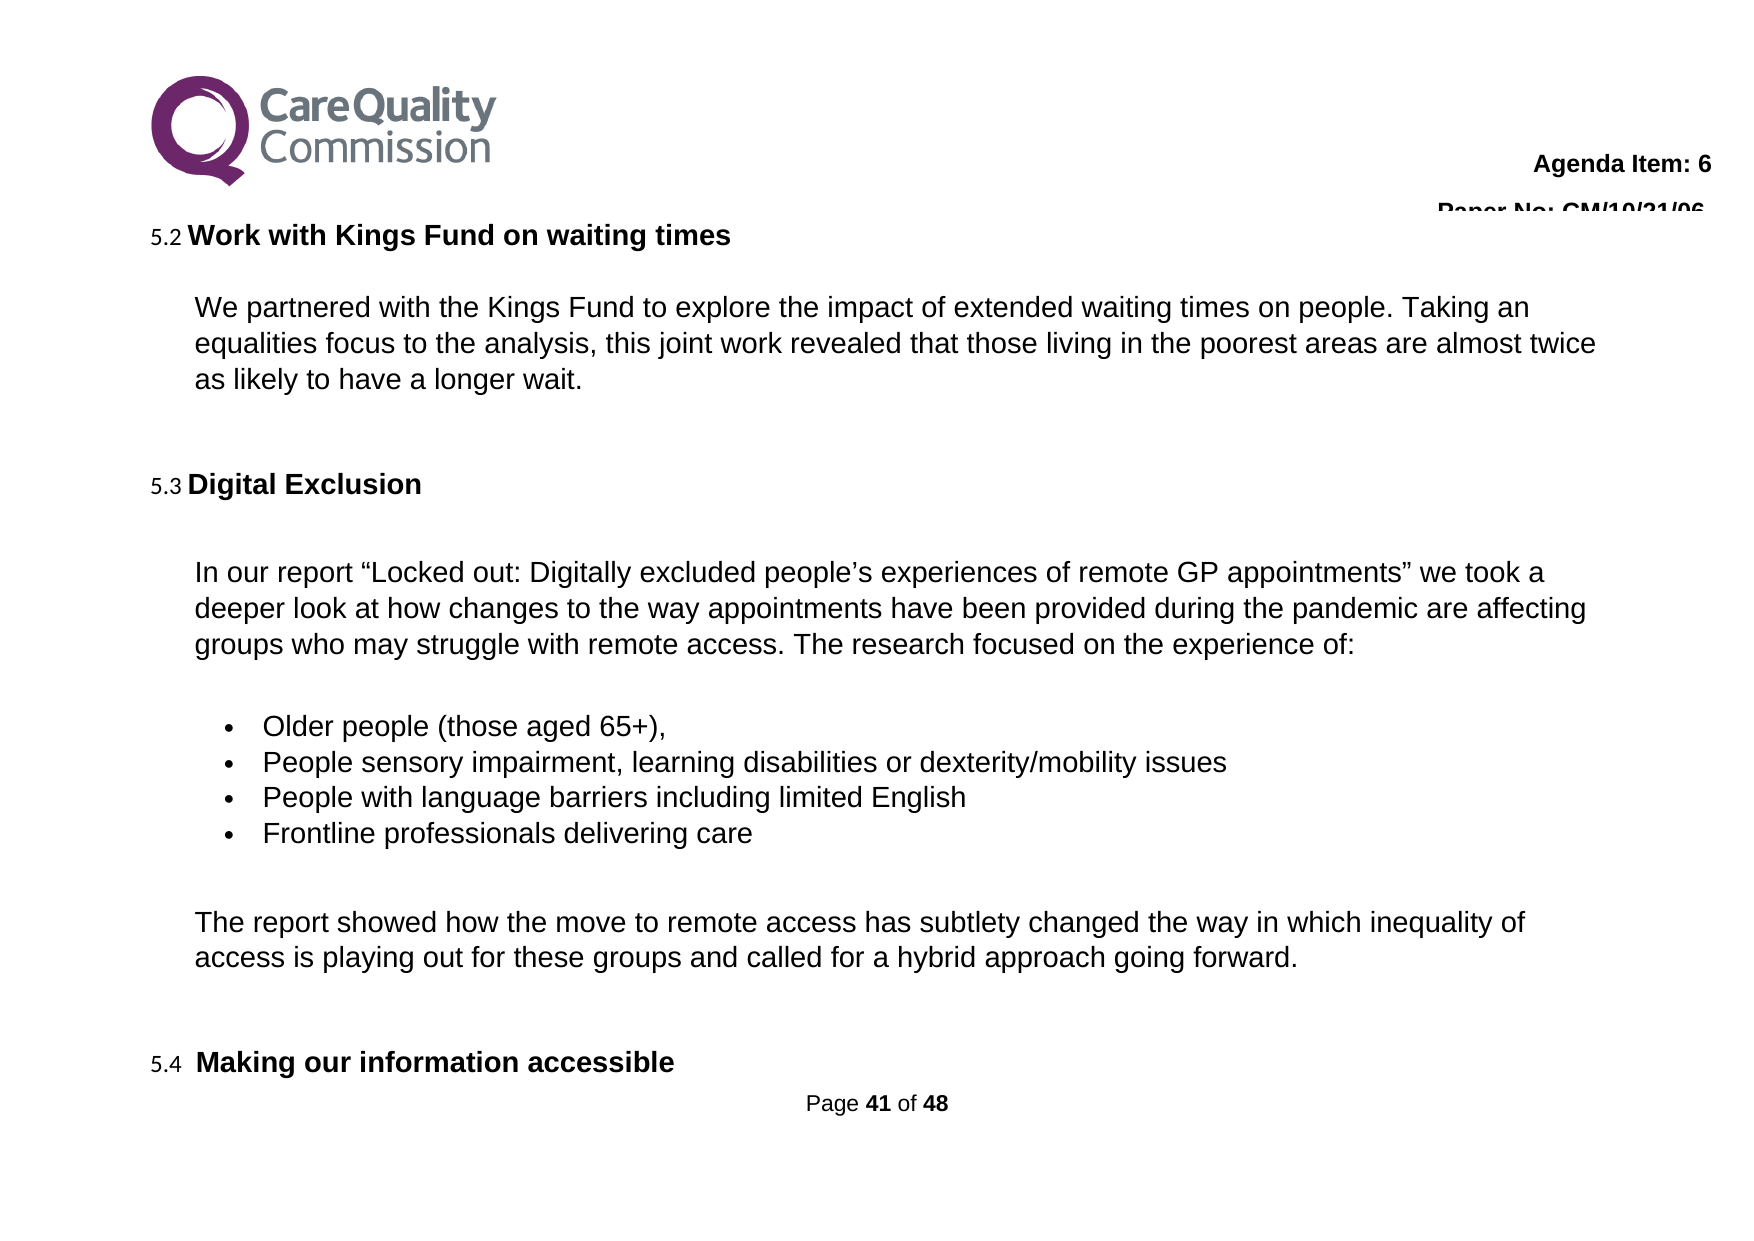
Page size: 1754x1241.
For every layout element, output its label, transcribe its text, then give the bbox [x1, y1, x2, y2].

list Work with Kings Fund on waiting times [150, 218, 1604, 252]
list Older people (those aged 65+), [225, 709, 1604, 742]
text In our report “Locked out: Digitally excluded people’s experiences of remote GP appointments” we took a deeper look at how changes to the way appointments have been provided during the pandemic are affecting groups who may struggle with remote access. The research focused on the experience of: [194, 555, 1604, 690]
list Frontline professionals delivering care [225, 816, 1604, 850]
text We partnered with the Kings Fund to explore the impact of extended waiting times on people. Taking an equalities focus to the analysis, this joint work revealed that those living in the poorest areas are almost twice as likely to have a longer wait. [194, 290, 1604, 395]
list Making our information accessible [150, 1046, 1604, 1079]
list People with language barriers including limited English [225, 781, 1604, 814]
list Digital Exclusion [150, 467, 1604, 500]
text The report showed how the move to remote access has subtlety changed the way in which inequality of access is playing out for these groups and called for a hybrid approach going forward. [194, 905, 1604, 974]
list People sensory impairment, learning disabilities or dexterity/mobility issues [225, 745, 1604, 778]
